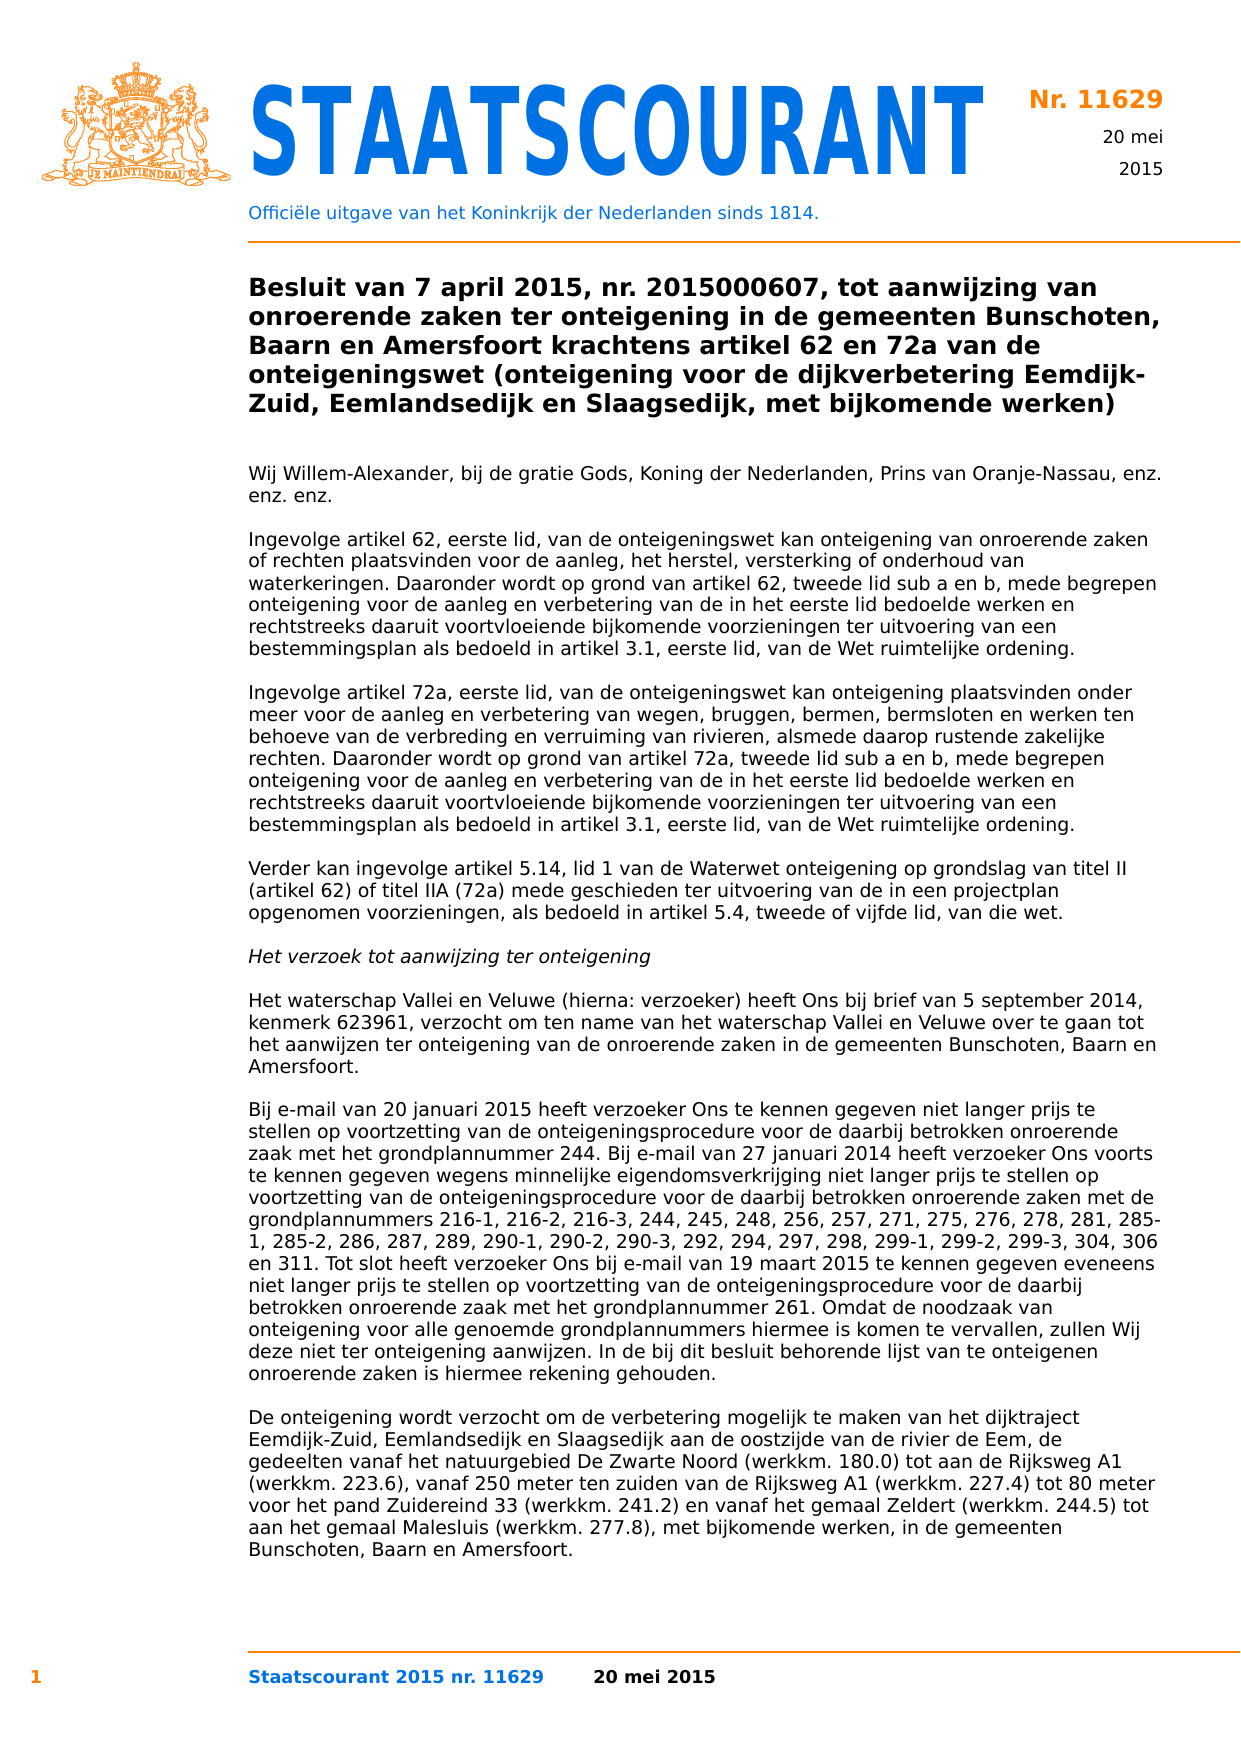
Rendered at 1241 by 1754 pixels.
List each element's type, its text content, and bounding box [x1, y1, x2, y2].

text Ingevolge artikel 62, eerste lid, van de onteigeningswet kan onteigening van onroerende zaken of rechten plaatsvinden voor de aanleg, het herstel, versterking of onderhoud van waterkeringen. Daaronder wordt op grond van artikel 62, tweede lid sub a en b, mede begrepen onteigening voor de aanleg en verbetering van de in het eerste lid bedoelde werken en rechtstreeks daaruit voortvloeiende bijkomende voorzieningen ter uitvoering van een bestemmingsplan als bedoeld in artikel 3.1, eerste lid, van de Wet ruimtelijke ordening. [248, 528, 1163, 660]
table_header [25, 62, 248, 241]
text De onteigening wordt verzocht om de verbetering mogelijk te maken van het dijktraject Eemdijk-Zuid, Eemlandsedijk en Slaagsedijk aan de oostzijde van de rivier de Eem, de gedeelten vanaf het natuurgebied De Zwarte Noord (werkkm. 180.0) tot aan de Rijksweg A1 (werkkm. 223.6), vanaf 250 meter ten zuiden van de Rijksweg A1 (werkkm. 227.4) tot 80 meter voor het pand Zuidereind 33 (werkkm. 241.2) en vanaf het gemaal Zeldert (werkkm. 244.5) tot aan het gemaal Malesluis (werkkm. 277.8), met bijkomende werken, in de gemeenten Bunschoten, Baarn en Amersfoort. [248, 1407, 1163, 1561]
table_cell 2015 [998, 153, 1240, 203]
subtitle Besluit van 7 april 2015, nr. 2015000607, tot aanwijzing van onroerende zaken ter onteigening in de gemeenten Bunschoten, Baarn en Amersfoort krachtens artikel 62 en 72a van de onteigeningswet (onteigening voor de dijkverbetering Eemdijk-Zuid, Eemlandsedijk en Slaagsedijk, met bijkomende werken) [248, 273, 1163, 419]
text Het waterschap Vallei en Veluwe (hierna: verzoeker) heeft Ons bij brief van 5 september 2014, kenmerk 623961, verzocht om ten name van het waterschap Vallei en Veluwe over te gaan tot het aanwijzen ter onteigening van de onroerende zaken in de gemeenten Bunschoten, Baarn en Amersfoort. [248, 989, 1163, 1077]
text Ingevolge artikel 72a, eerste lid, van de onteigeningswet kan onteigening plaatsvinden onder meer voor de aanleg en verbetering van wegen, bruggen, bermen, bermsloten en werken ten behoeve van de verbreding en verruiming van rivieren, alsmede daarop rustende zakelijke rechten. Daaronder wordt op grond van artikel 72a, tweede lid sub a en b, mede begrepen onteigening voor de aanleg en verbetering van de in het eerste lid bedoelde werken en rechtstreeks daaruit voortvloeiende bijkomende voorzieningen ter uitvoering van een bestemmingsplan als bedoeld in artikel 3.1, eerste lid, van de Wet ruimtelijke ordening. [248, 682, 1163, 836]
text Bij e-mail van 20 januari 2015 heeft verzoeker Ons te kennen gegeven niet langer prijs te stellen op voortzetting van de onteigeningsprocedure voor de daarbij betrokken onroerende zaak met het grondplannummer 244. Bij e-mail van 27 januari 2014 heeft verzoeker Ons voorts te kennen gegeven wegens minnelijke eigendomsverkrijging niet langer prijs te stellen op voortzetting van de onteigeningsprocedure voor de daarbij betrokken onroerende zaken met de grondplannummers 216-1, 216-2, 216-3, 244, 245, 248, 256, 257, 271, 275, 276, 278, 281, 285-1, 285-2, 286, 287, 289, 290-1, 290-2, 290-3, 292, 294, 297, 298, 299-1, 299-2, 299-3, 304, 306 en 311. Tot slot heeft verzoeker Ons bij e-mail van 19 maart 2015 te kennen gegeven eveneens niet langer prijs te stellen op voortzetting van de onteigeningsprocedure voor de daarbij betrokken onroerende zaak met het grondplannummer 261. Omdat de noodzaak van onteigening voor alle genoemde grondplannummers hiermee is komen te vervallen, zullen Wij deze niet ter onteigening aanwijzen. In de bij dit besluit behorende lijst van te onteigenen onroerende zaken is hiermee rekening gehouden. [248, 1099, 1163, 1385]
table_header STAATSCOURANT [248, 62, 998, 203]
text Wij Willem-Alexander, bij de gratie Gods, Koning der Nederlanden, Prins van Oranje-Nassau, enz. enz. enz. [248, 463, 1163, 507]
table_cell Officiële uitgave van het Koninkrijk der Nederlanden sinds 1814. [248, 203, 1240, 241]
subtitle Het verzoek tot aanwijzing ter onteigening [248, 946, 1163, 968]
text Verder kan ingevolge artikel 5.14, lid 1 van de Waterwet onteigening op grondslag van titel II (artikel 62) of titel IIA (72a) mede geschieden ter uitvoering van de in een projectplan opgenomen voorzieningen, als bedoeld in artikel 5.4, tweede of vijfde lid, van die wet. [248, 858, 1163, 924]
table_header Nr. 11629 [998, 62, 1240, 121]
picture [41, 62, 231, 186]
table_cell 20 mei [998, 121, 1240, 153]
